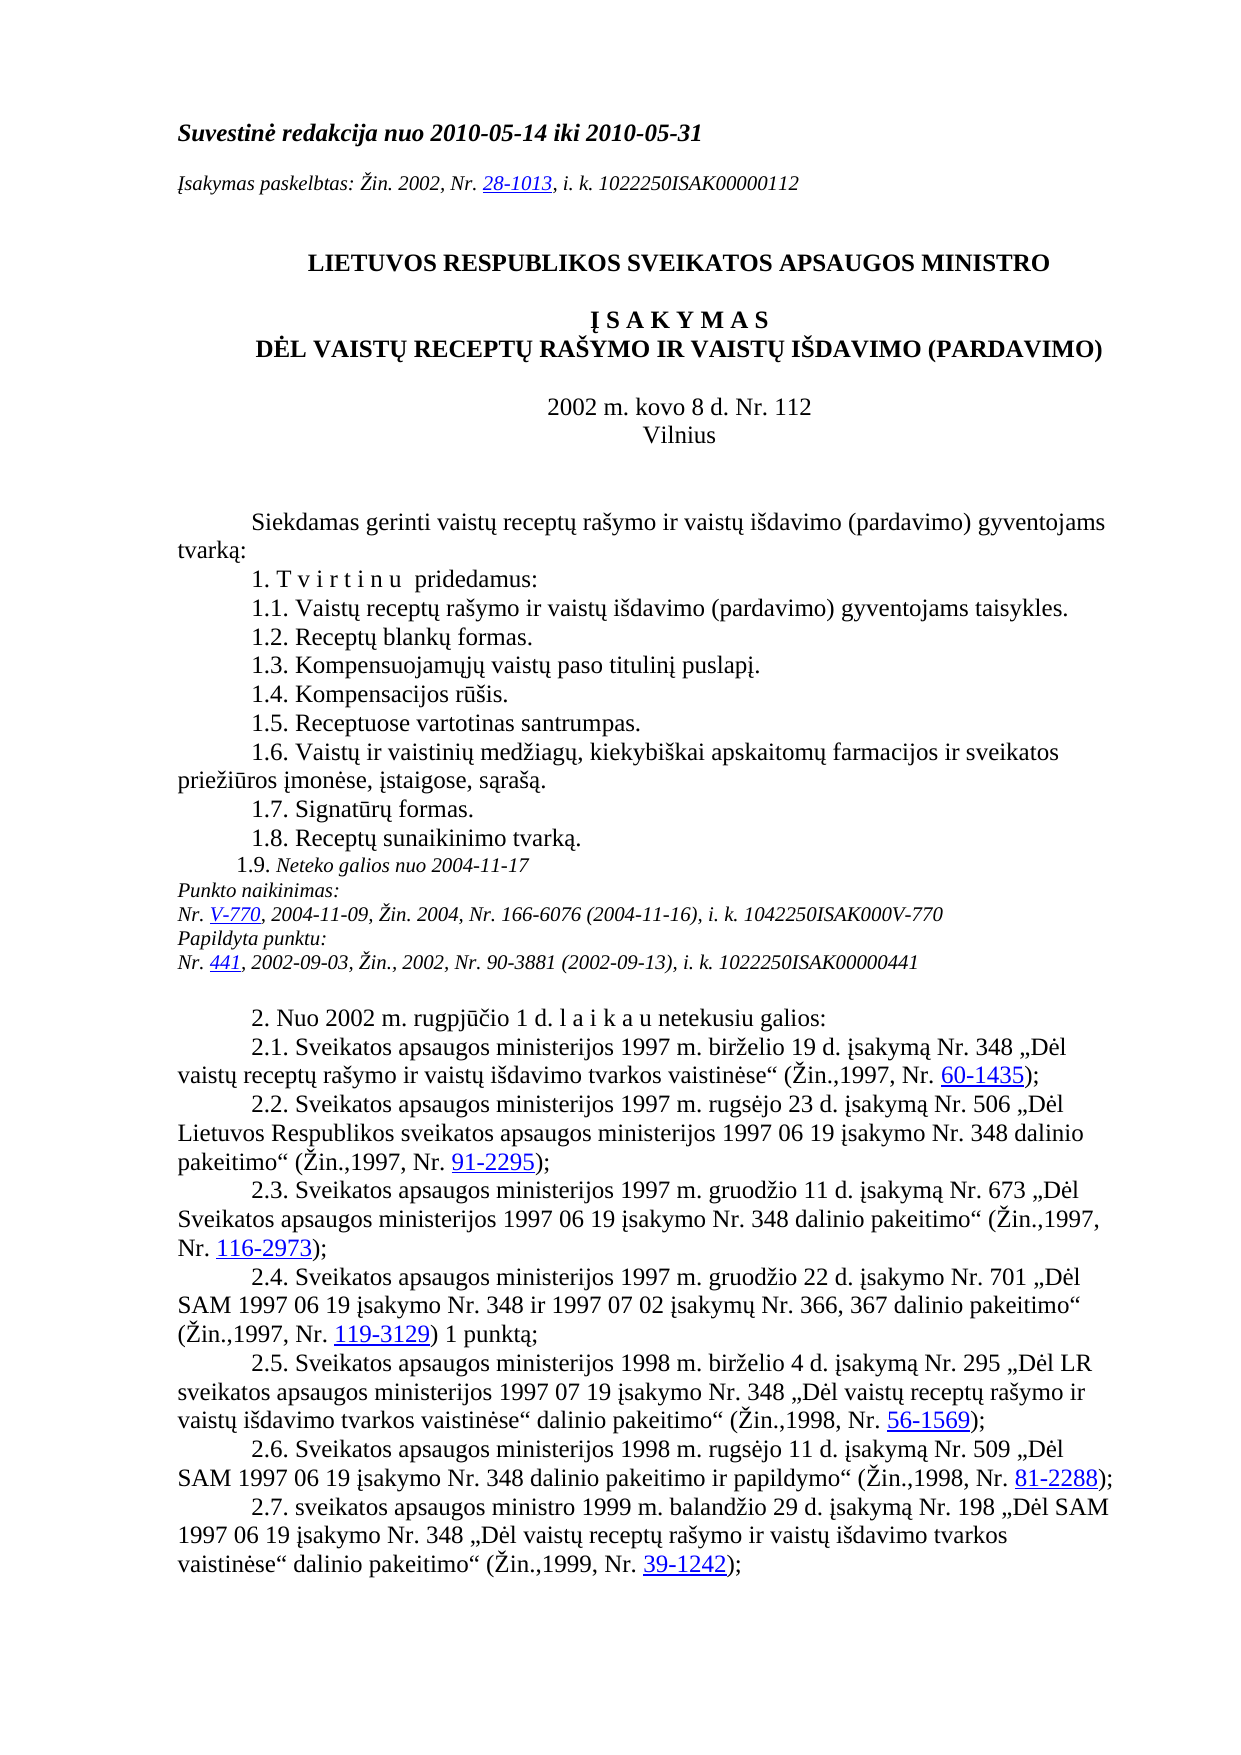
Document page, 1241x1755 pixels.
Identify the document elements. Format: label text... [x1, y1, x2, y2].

text 2.3. Sveikatos apsaugos ministerijos 1997 m. gruodžio 11 d. įsakymą Nr. 673 „Dėl Sveikatos apsaugos ministerijos 1997 06 19 įsakymo Nr. 348 dalinio pakeitimo“ (Žin.,1997, Nr. 116-2973); [177, 1175, 1122, 1262]
text Vilnius [177, 420, 1181, 449]
text 1.6. Vaistų ir vaistinių medžiagų, kiekybiškai apskaitomų farmacijos ir sveikatos priežiūros įmonėse, įstaigose, sąrašą. [177, 737, 1122, 794]
text Nr. 441, 2002-09-03, Žin., 2002, Nr. 90-3881 (2002-09-13), i. k. 1022250ISAK00000441 [177, 950, 1181, 974]
text 2.2. Sveikatos apsaugos ministerijos 1997 m. rugsėjo 23 d. įsakymą Nr. 506 „Dėl Lietuvos Respublikos sveikatos apsaugos ministerijos 1997 06 19 įsakymo Nr. 348 dalinio pakeitimo“ (Žin.,1997, Nr. 91-2295); [177, 1089, 1122, 1175]
text 1.1. Vaistų receptų rašymo ir vaistų išdavimo (pardavimo) gyventojams taisykles. [177, 593, 1122, 622]
text Siekdamas gerinti vaistų receptų rašymo ir vaistų išdavimo (pardavimo) gyventojams tvarką: [177, 507, 1122, 564]
text 2002 m. kovo 8 d. Nr. 112 [177, 392, 1181, 420]
text LIETUVOS RESPUBLIKOS SVEIKATOS APSAUGOS MINISTRO [177, 248, 1181, 277]
text Nr. V-770, 2004-11-09, Žin. 2004, Nr. 166-6076 (2004-11-16), i. k. 1042250ISAK000V-770 [177, 902, 1181, 926]
text DĖL VAISTŲ RECEPTŲ RAŠYMO IR VAISTŲ IŠDAVIMO (PARDAVIMO) [177, 334, 1181, 363]
text Suvestinė redakcija nuo 2010-05-14 iki 2010-05-31 [177, 118, 1181, 147]
text 1.7. Signatūrų formas. [177, 794, 1122, 823]
text 1.5. Receptuose vartotinas santrumpas. [177, 708, 1122, 737]
text Punkto naikinimas: [177, 878, 1181, 902]
text 1. Tvirtinu pridedamus: [177, 564, 1122, 593]
text 1.4. Kompensacijos rūšis. [177, 679, 1122, 708]
text 1.3. Kompensuojamųjų vaistų paso titulinį puslapį. [177, 650, 1122, 679]
text 2.5. Sveikatos apsaugos ministerijos 1998 m. birželio 4 d. įsakymą Nr. 295 „Dėl LR sveikatos apsaugos ministerijos 1997 07 19 įsakymo Nr. 348 „Dėl vaistų receptų rašymo ir vaistų išdavimo tvarkos vaistinėse“ dalinio pakeitimo“ (Žin.,1998, Nr. 56-1569); [177, 1348, 1122, 1434]
text 2.1. Sveikatos apsaugos ministerijos 1997 m. birželio 19 d. įsakymą Nr. 348 „Dėl vaistų receptų rašymo ir vaistų išdavimo tvarkos vaistinėse“ (Žin.,1997, Nr. 60-1435); [177, 1032, 1122, 1089]
text Į S A K Y M A S [177, 305, 1181, 334]
text 2.4. Sveikatos apsaugos ministerijos 1997 m. gruodžio 22 d. įsakymo Nr. 701 „Dėl SAM 1997 06 19 įsakymo Nr. 348 ir 1997 07 02 įsakymų Nr. 366, 367 dalinio pakeitimo“ (Žin.,1997, Nr. 119-3129) 1 punktą; [177, 1262, 1122, 1348]
text 1.8. Receptų sunaikinimo tvarką. [177, 823, 1122, 852]
text 2.7. sveikatos apsaugos ministro 1999 m. balandžio 29 d. įsakymą Nr. 198 „Dėl SAM 1997 06 19 įsakymo Nr. 348 „Dėl vaistų receptų rašymo ir vaistų išdavimo tvarkos vaistinėse“ dalinio pakeitimo“ (Žin.,1999, Nr. 39-1242); [177, 1492, 1122, 1578]
text 2.6. Sveikatos apsaugos ministerijos 1998 m. rugsėjo 11 d. įsakymą Nr. 509 „Dėl SAM 1997 06 19 įsakymo Nr. 348 dalinio pakeitimo ir papildymo“ (Žin.,1998, Nr. 81-2288); [177, 1434, 1122, 1492]
text 2. Nuo 2002 m. rugpjūčio 1 d. l a i k a u netekusiu galios: [177, 1003, 1122, 1032]
text Įsakymas paskelbtas: Žin. 2002, Nr. 28-1013, i. k. 1022250ISAK00000112 [177, 171, 1181, 195]
text 1.9. Neteko galios nuo 2004-11-17 [177, 852, 1181, 878]
text Papildyta punktu: [177, 926, 1181, 950]
text 1.2. Receptų blankų formas. [177, 622, 1122, 650]
